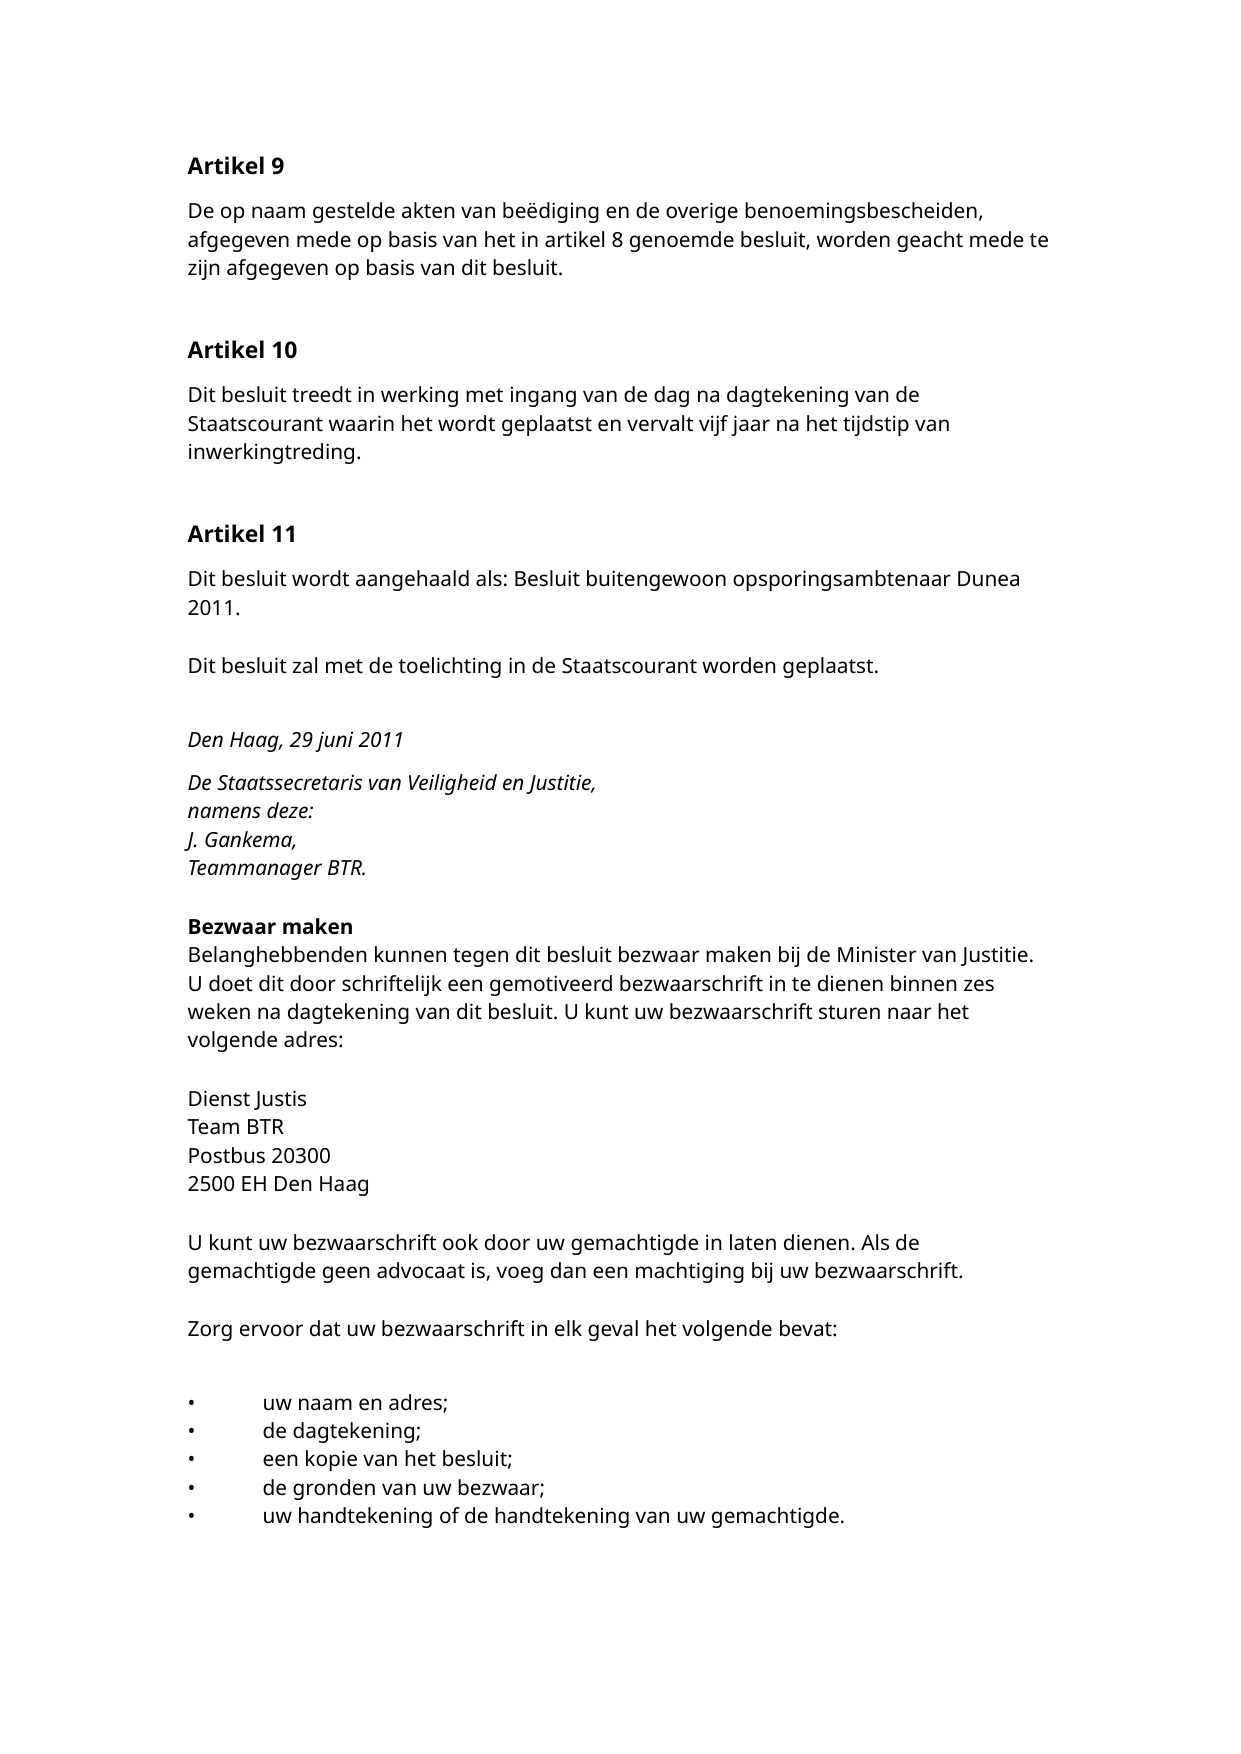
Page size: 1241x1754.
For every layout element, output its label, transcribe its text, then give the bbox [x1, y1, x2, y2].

subtitle Artikel 10 [187, 334, 1053, 365]
text Dit besluit treedt in werking met ingang van de dag na dagtekening van de Staatscourant waarin het wordt geplaatst en vervalt vijf jaar na het tijdstip van inwerkingtreding. [187, 380, 1053, 466]
list uw handtekening of de handtekening van uw gemachtigde. [187, 1501, 1053, 1530]
text J. Gankema, [187, 825, 1053, 853]
text 2500 EH Den Haag [187, 1169, 1053, 1198]
text Belanghebbenden kunnen tegen dit besluit bezwaar maken bij de Minister van Justitie. U doet dit door schriftelijk een gemotiveerd bezwaarschrift in te dienen binnen zes weken na dagtekening van dit besluit. U kunt uw bezwaarschrift sturen naar het volgende adres: [187, 940, 1053, 1054]
list de dagtekening; [187, 1416, 1053, 1444]
text Dit besluit wordt aangehaald als: Besluit buitengewoon opsporingsambtenaar Dunea 2011. [187, 564, 1053, 621]
text Den Haag, 29 juni 2011 [187, 725, 1053, 753]
subtitle Artikel 11 [187, 518, 1053, 549]
text Dienst Justis [187, 1084, 1053, 1112]
text De op naam gestelde akten van beëdiging en de overige benoemingsbescheiden, afgegeven mede op basis van het in artikel 8 genoemde besluit, worden geacht mede te zijn afgegeven op basis van dit besluit. [187, 196, 1053, 282]
list uw naam en adres; [187, 1388, 1053, 1416]
list de gronden van uw bezwaar; [187, 1473, 1053, 1501]
text Postbus 20300 [187, 1141, 1053, 1169]
text U kunt uw bezwaarschrift ook door uw gemachtigde in laten dienen. Als de gemachtigde geen advocaat is, voeg dan een machtiging bij uw bezwaarschrift. [187, 1228, 1053, 1285]
text De Staatssecretaris van Veiligheid en Justitie, [187, 768, 1053, 797]
text Dit besluit zal met de toelichting in de Staatscourant worden geplaatst. [187, 651, 1053, 680]
subtitle Artikel 9 [187, 150, 1053, 181]
text namens deze: [187, 797, 1053, 825]
text Zorg ervoor dat uw bezwaarschrift in elk geval het volgende bevat: [187, 1314, 1053, 1343]
list een kopie van het besluit; [187, 1444, 1053, 1473]
text Teammanager BTR. [187, 853, 1053, 882]
text Bezwaar maken [187, 912, 1053, 940]
text Team BTR [187, 1112, 1053, 1141]
